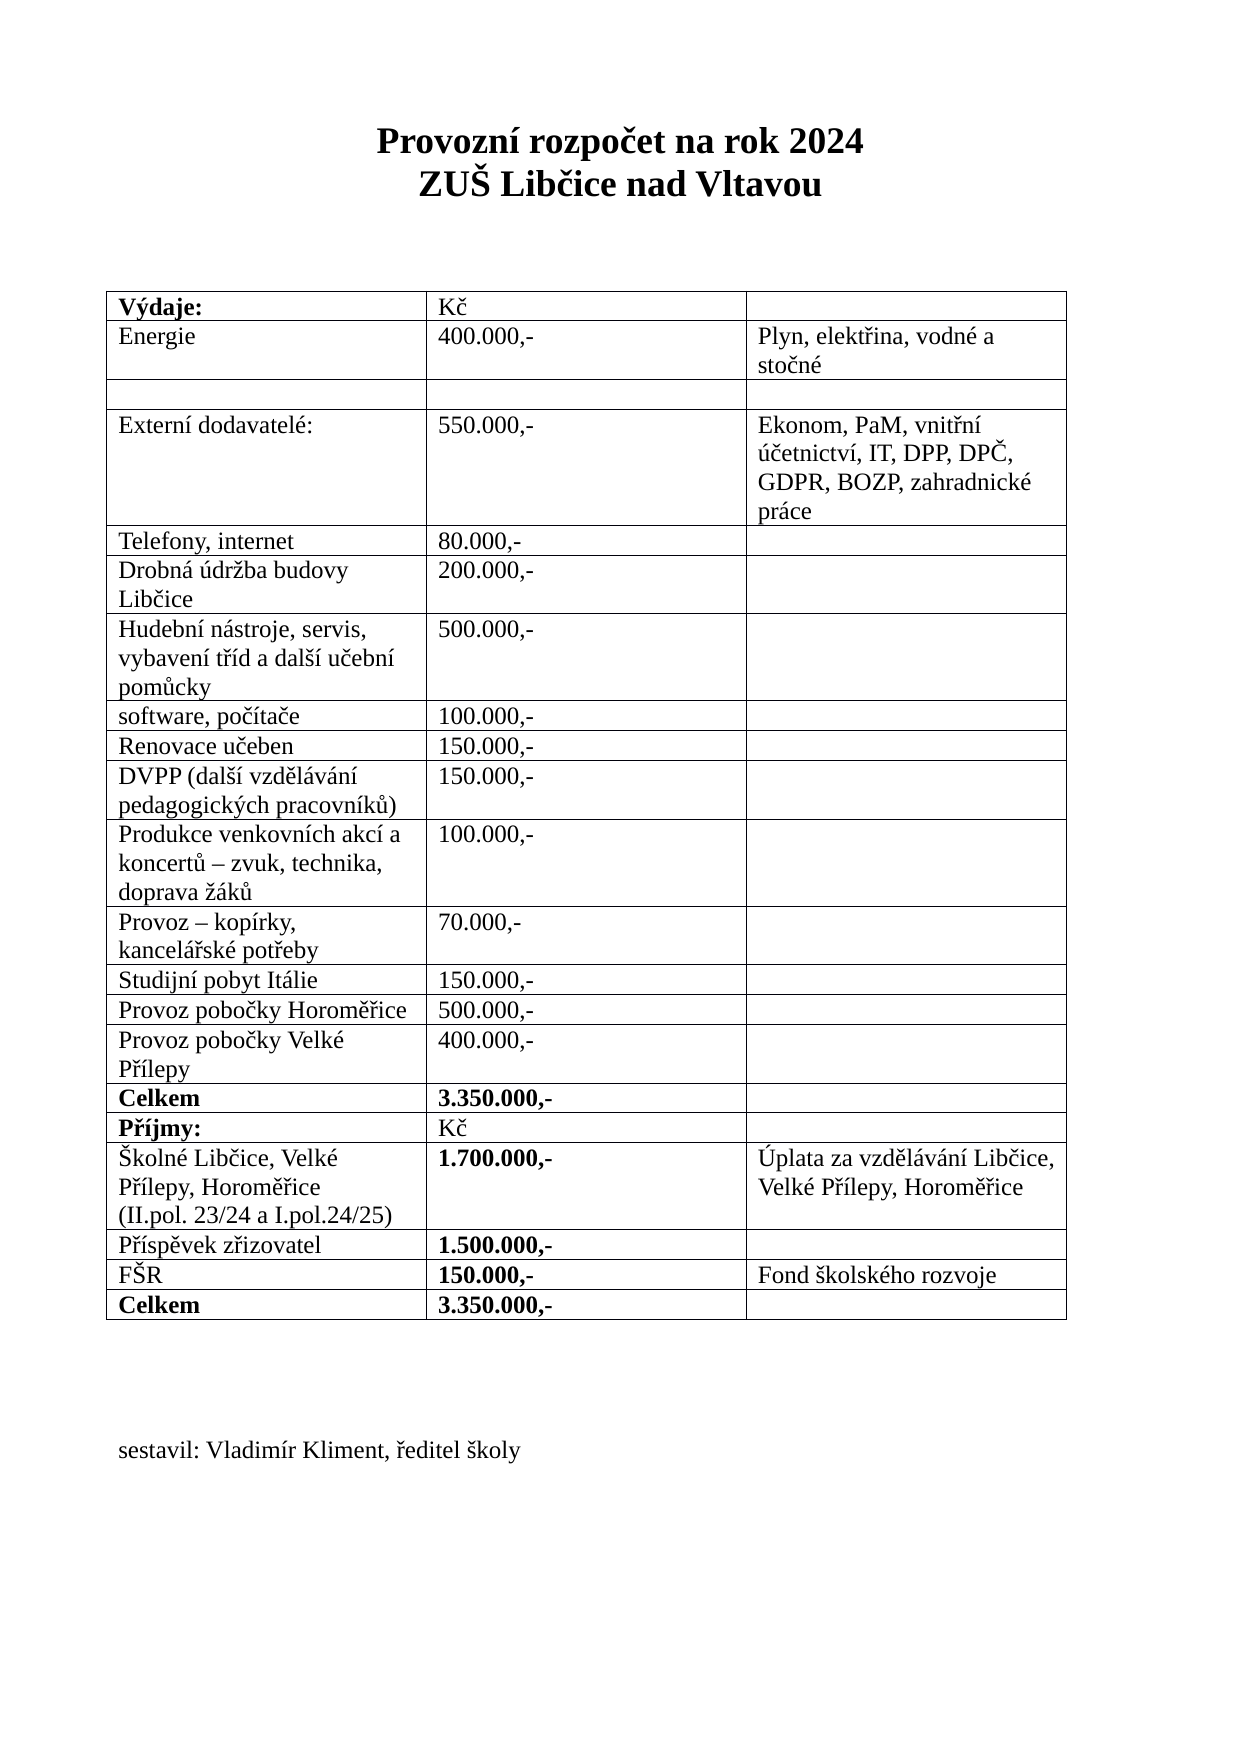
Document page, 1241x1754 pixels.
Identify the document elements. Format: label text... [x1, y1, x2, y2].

table_cell Drobná údržba budovy Libčice [107, 556, 426, 613]
table_cell 200.000,- [427, 556, 746, 613]
table_cell 150.000,- [427, 731, 746, 760]
table_cell Školné Libčice, Velké Přílepy, Horoměřice (II.pol. 23/24 a I.pol.24/25) [107, 1143, 426, 1229]
text sestavil: Vladimír Kliment, ředitel školy [118, 1435, 1122, 1463]
table_cell 70.000,- [427, 907, 746, 964]
table_cell 1.500.000,- [427, 1230, 746, 1259]
table_cell 500.000,- [427, 995, 746, 1024]
table_cell Provoz pobočky Horoměřice [107, 995, 426, 1024]
text ZUŠ Libčice nad Vltavou [118, 161, 1122, 204]
table_cell Telefony, internet [107, 526, 426, 554]
table_cell Studijní pobyt Itálie [107, 965, 426, 994]
table_cell 3.350.000,- [427, 1290, 746, 1319]
table_cell [107, 380, 426, 409]
table_cell [747, 1230, 1066, 1259]
table_cell [747, 701, 1066, 730]
table_cell [427, 380, 746, 409]
table_cell Celkem [107, 1084, 426, 1112]
table_cell [747, 761, 1066, 818]
table_cell [747, 1113, 1066, 1142]
table_cell Úplata za vzdělávání Libčice, Velké Přílepy, Horoměřice [747, 1143, 1066, 1229]
table_cell 150.000,- [427, 1260, 746, 1289]
table_cell Provoz – kopírky, kancelářské potřeby [107, 907, 426, 964]
table_cell Ekonom, PaM, vnitřní účetnictví, IT, DPP, DPČ, GDPR, BOZP, zahradnické práce [747, 410, 1066, 525]
table_cell Příspěvek zřizovatel [107, 1230, 426, 1259]
table_cell Příjmy: [107, 1113, 426, 1142]
table_cell 400.000,- [427, 321, 746, 379]
table_cell FŠR [107, 1260, 426, 1289]
table_cell 500.000,- [427, 614, 746, 700]
table_cell [747, 380, 1066, 409]
table_cell [747, 1025, 1066, 1082]
table_cell DVPP (další vzdělávání pedagogických pracovníků) [107, 761, 426, 818]
table_cell 100.000,- [427, 701, 746, 730]
table_header Kč [427, 292, 746, 320]
table_cell [747, 526, 1066, 554]
table_cell Hudební nástroje, servis, vybavení tříd a další učební pomůcky [107, 614, 426, 700]
table_cell 150.000,- [427, 965, 746, 994]
table_cell Energie [107, 321, 426, 379]
table_cell [747, 995, 1066, 1024]
table_cell [747, 820, 1066, 906]
table_cell 100.000,- [427, 820, 746, 906]
table_cell [747, 614, 1066, 700]
table_cell Provoz pobočky Velké Přílepy [107, 1025, 426, 1082]
table_cell [747, 731, 1066, 760]
table_cell 3.350.000,- [427, 1084, 746, 1112]
table_cell software, počítače [107, 701, 426, 730]
table_cell [747, 907, 1066, 964]
table_cell [747, 556, 1066, 613]
table_cell [747, 1290, 1066, 1319]
table_cell Renovace učeben [107, 731, 426, 760]
table_cell 400.000,- [427, 1025, 746, 1082]
table_cell Externí dodavatelé: [107, 410, 426, 525]
table_header Výdaje: [107, 292, 426, 320]
table_cell Plyn, elektřina, vodné a stočné [747, 321, 1066, 379]
table_cell [747, 965, 1066, 994]
table_cell Fond školského rozvoje [747, 1260, 1066, 1289]
table_cell Produkce venkovních akcí a koncertů – zvuk, technika, doprava žáků [107, 820, 426, 906]
table_cell Celkem [107, 1290, 426, 1319]
text Provozní rozpočet na rok 2024 [118, 118, 1122, 161]
table_cell 80.000,- [427, 526, 746, 554]
table_cell Kč [427, 1113, 746, 1142]
table_cell 1.700.000,- [427, 1143, 746, 1229]
table_header [747, 292, 1066, 320]
table_cell 150.000,- [427, 761, 746, 818]
table_cell [747, 1084, 1066, 1112]
table_cell 550.000,- [427, 410, 746, 525]
